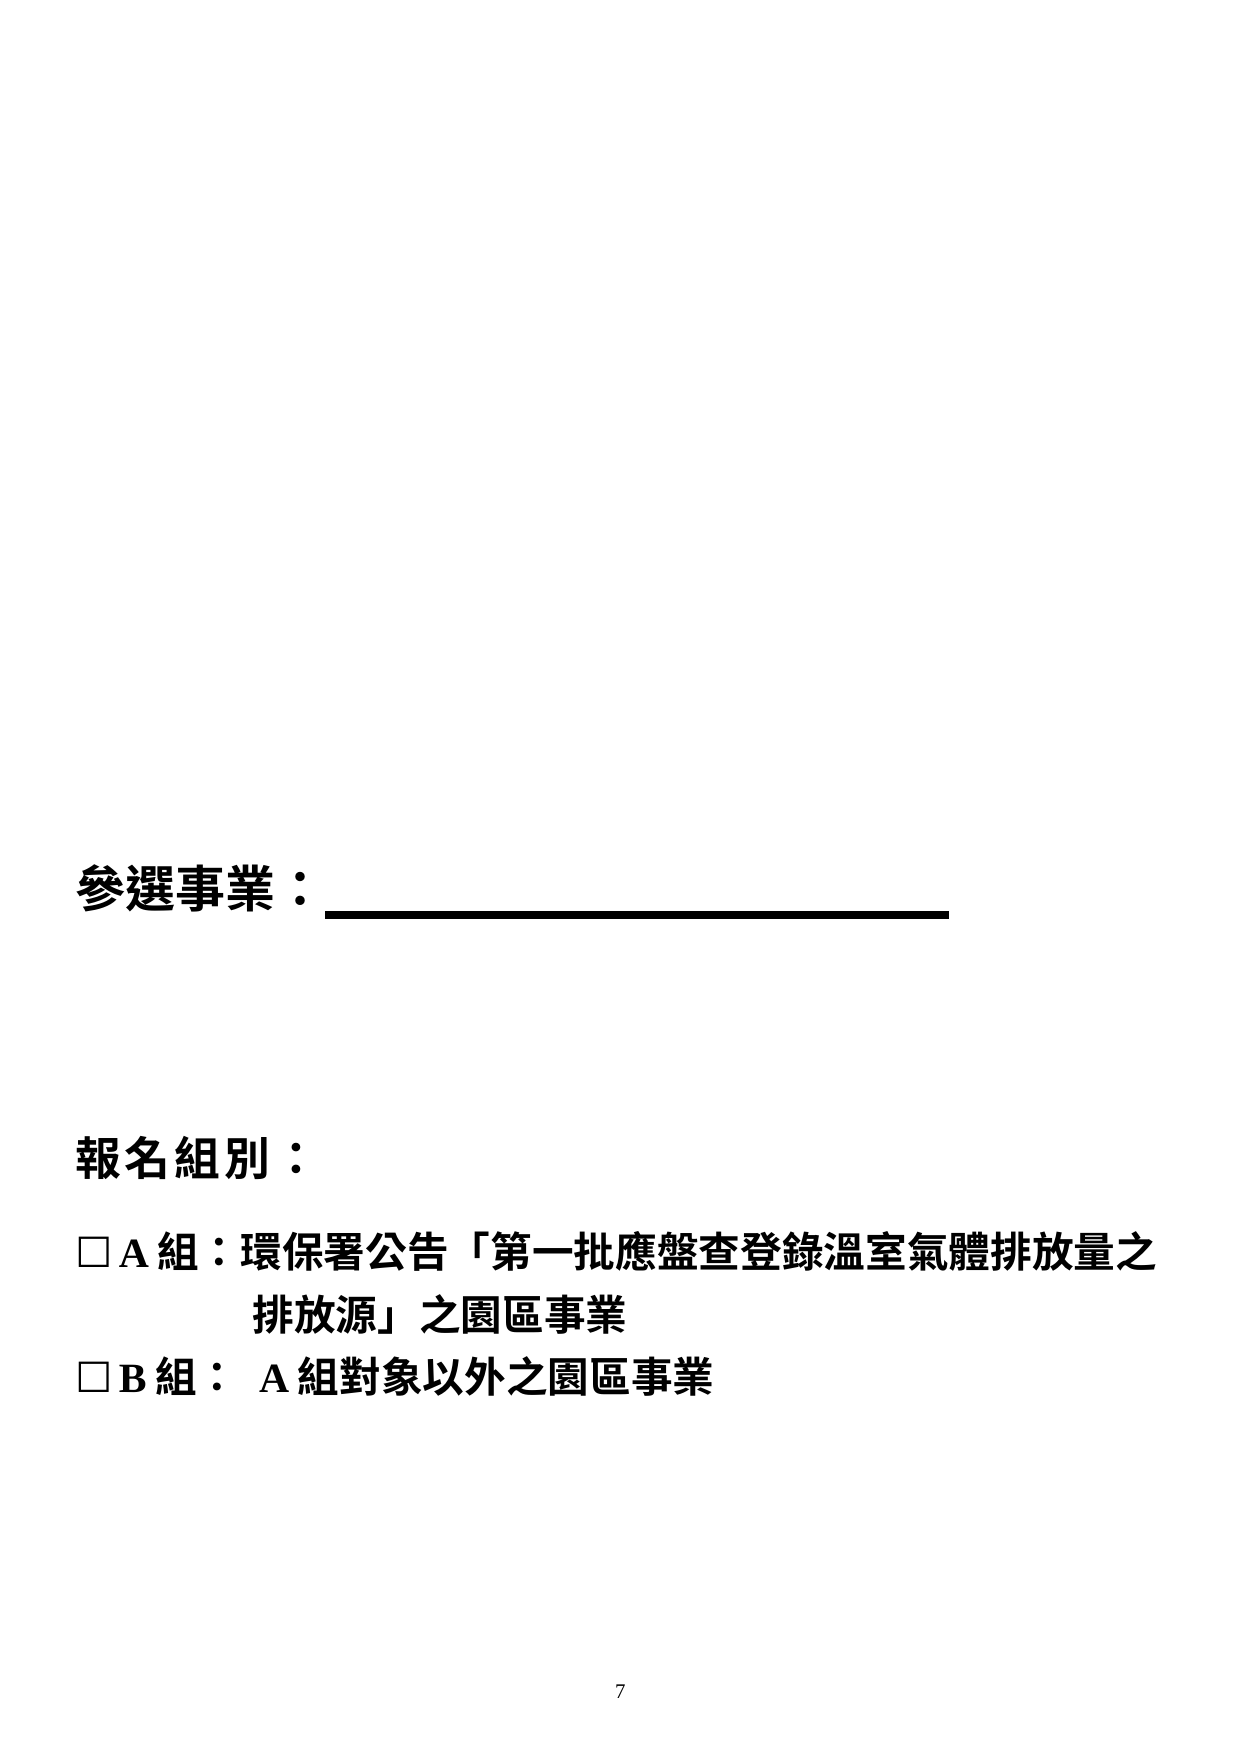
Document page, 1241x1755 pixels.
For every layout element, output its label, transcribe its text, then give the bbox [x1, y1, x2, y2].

subtitle 參選事業： [75, 813, 1165, 938]
text ☐ A組：環保署公告「第一批應盤查登錄溫室氣體排放量之排放源」之園區事業 [75, 1208, 1165, 1333]
text 報名組別： [75, 1083, 1165, 1208]
text ☐ B組： A組對象以外之園區事業 [75, 1333, 1165, 1395]
